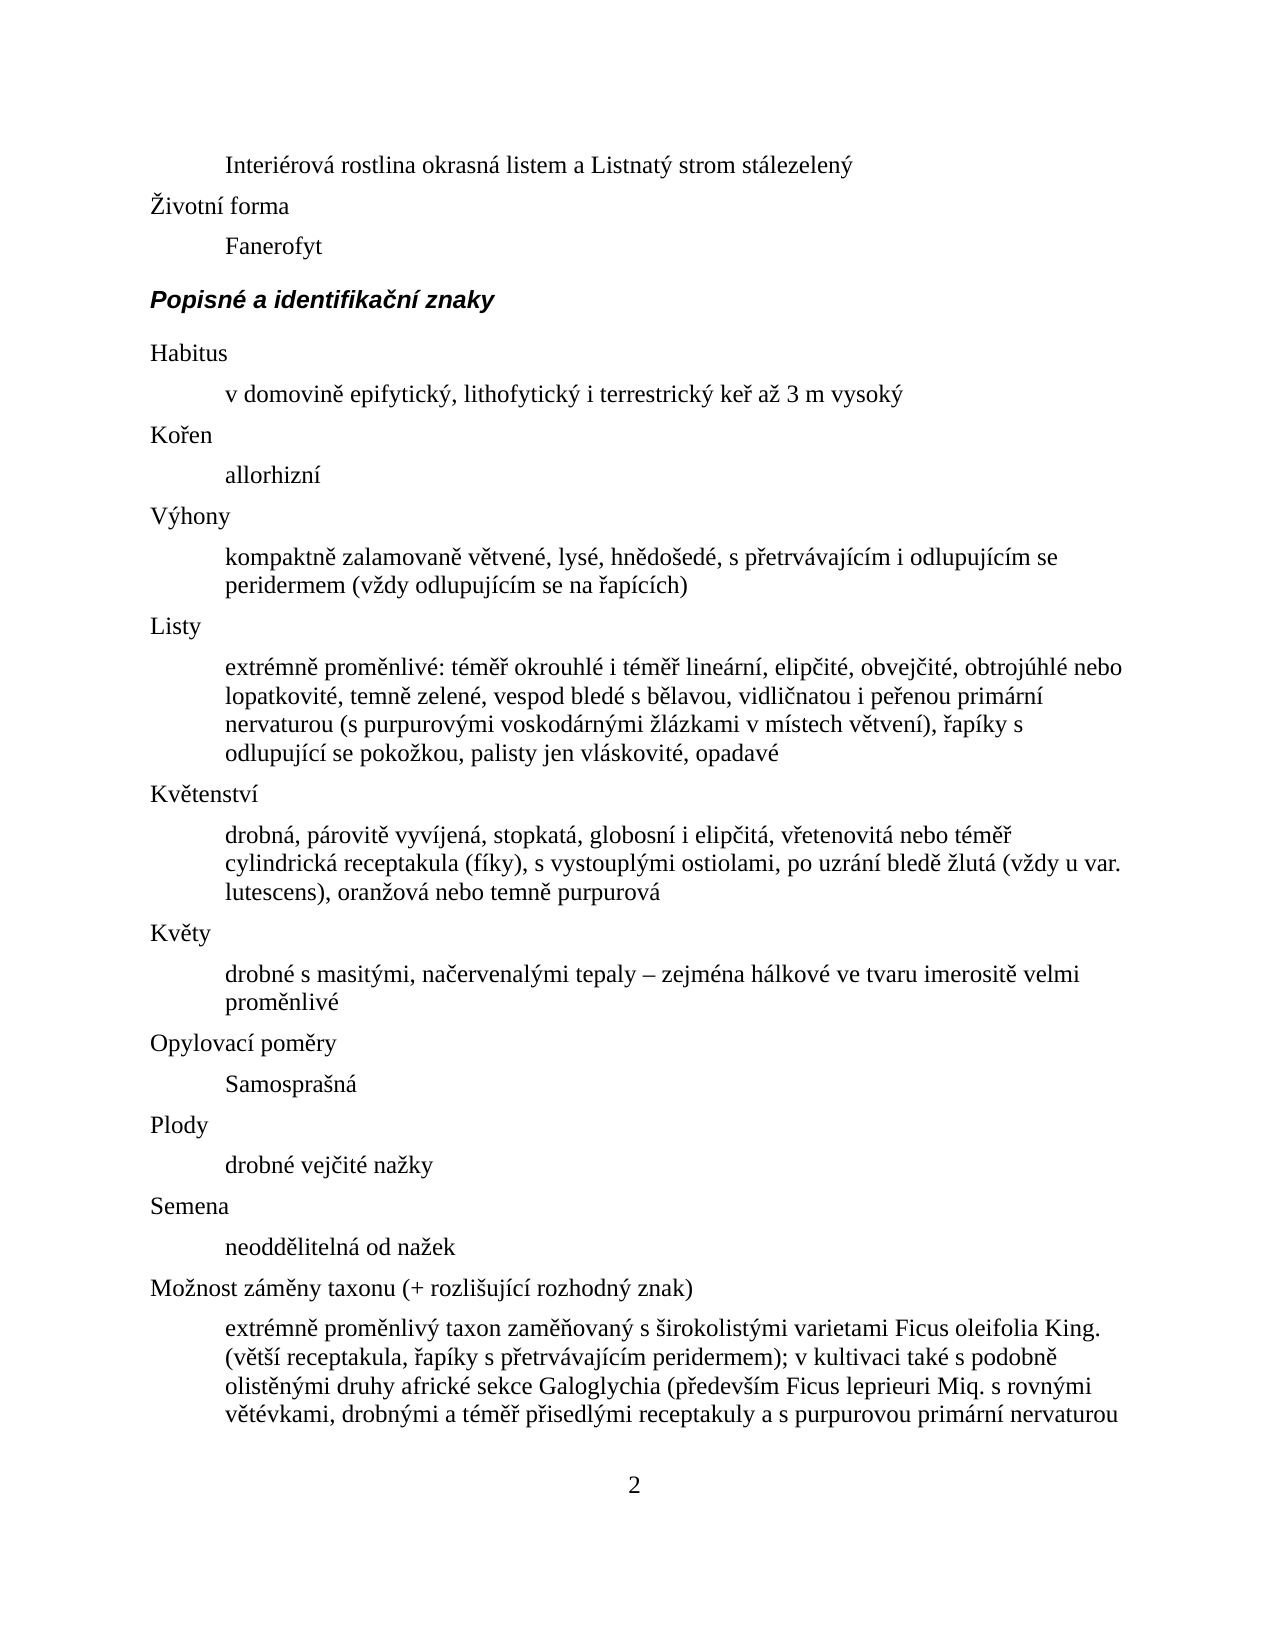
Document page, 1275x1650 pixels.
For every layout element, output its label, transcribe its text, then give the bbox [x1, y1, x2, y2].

text Možnost záměny taxonu (+ rozlišující rozhodný znak) [150, 1273, 1125, 1301]
text Semena [150, 1191, 1125, 1220]
text Plody [150, 1110, 1125, 1138]
text kompaktně zalamovaně větvené, lysé, hnědošedé, s přetrvávajícím i odlupujícím se peridermem (vždy odlupujícím se na řapících) [225, 542, 1125, 599]
text Životní forma [150, 191, 1125, 219]
text v domovině epifytický, lithofytický i terrestrický keř až 3 m vysoký [225, 379, 1125, 408]
text Interiérová rostlina okrasná listem a Listnatý strom stálezelený [225, 150, 1125, 179]
text Habitus [150, 338, 1125, 367]
text allorhizní [225, 460, 1125, 489]
text neoddělitelná od nažek [225, 1232, 1125, 1261]
text drobné s masitými, načervenalými tepaly – zejména hálkové ve tvaru imerositě velmi proměnlivé [225, 959, 1125, 1016]
text Listy [150, 611, 1125, 640]
text extrémně proměnlivé: téměř okrouhlé i téměř lineární, elipčité, obvejčité, obtrojúhlé nebo lopatkovité, temně zelené, vespod bledé s bělavou, vidličnatou i peřenou primární nervaturou (s purpurovými voskodárnými žlázkami v místech větvení), řapíky s odlupující se pokožkou, palisty jen vláskovité, opadavé [225, 652, 1125, 767]
text Kořen [150, 420, 1125, 448]
text drobné vejčité nažky [225, 1150, 1125, 1179]
text Výhony [150, 501, 1125, 530]
subtitle Popisné a identifikační znaky [150, 285, 1125, 314]
text Samosprašná [225, 1069, 1125, 1098]
text Fanerofyt [225, 231, 1125, 260]
text Květenství [150, 779, 1125, 808]
text Květy [150, 918, 1125, 947]
text extrémně proměnlivý taxon zaměňovaný s širokolistými varietami Ficus oleifolia King. (větší receptakula, řapíky s přetrvávajícím peridermem); v kultivaci také s podobně olistěnými druhy africké sekce Galoglychia (především Ficus leprieuri Miq. s rovnými větévkami, drobnými a téměř přisedlými receptakuly a s purpurovou primární nervaturou [225, 1313, 1125, 1428]
text drobná, párovitě vyvíjená, stopkatá, globosní i elipčitá, vřetenovitá nebo téměř cylindrická receptakula (fíky), s vystouplými ostiolami, po uzrání bledě žlutá (vždy u var. lutescens), oranžová nebo temně purpurová [225, 820, 1125, 906]
text Opylovací poměry [150, 1028, 1125, 1057]
